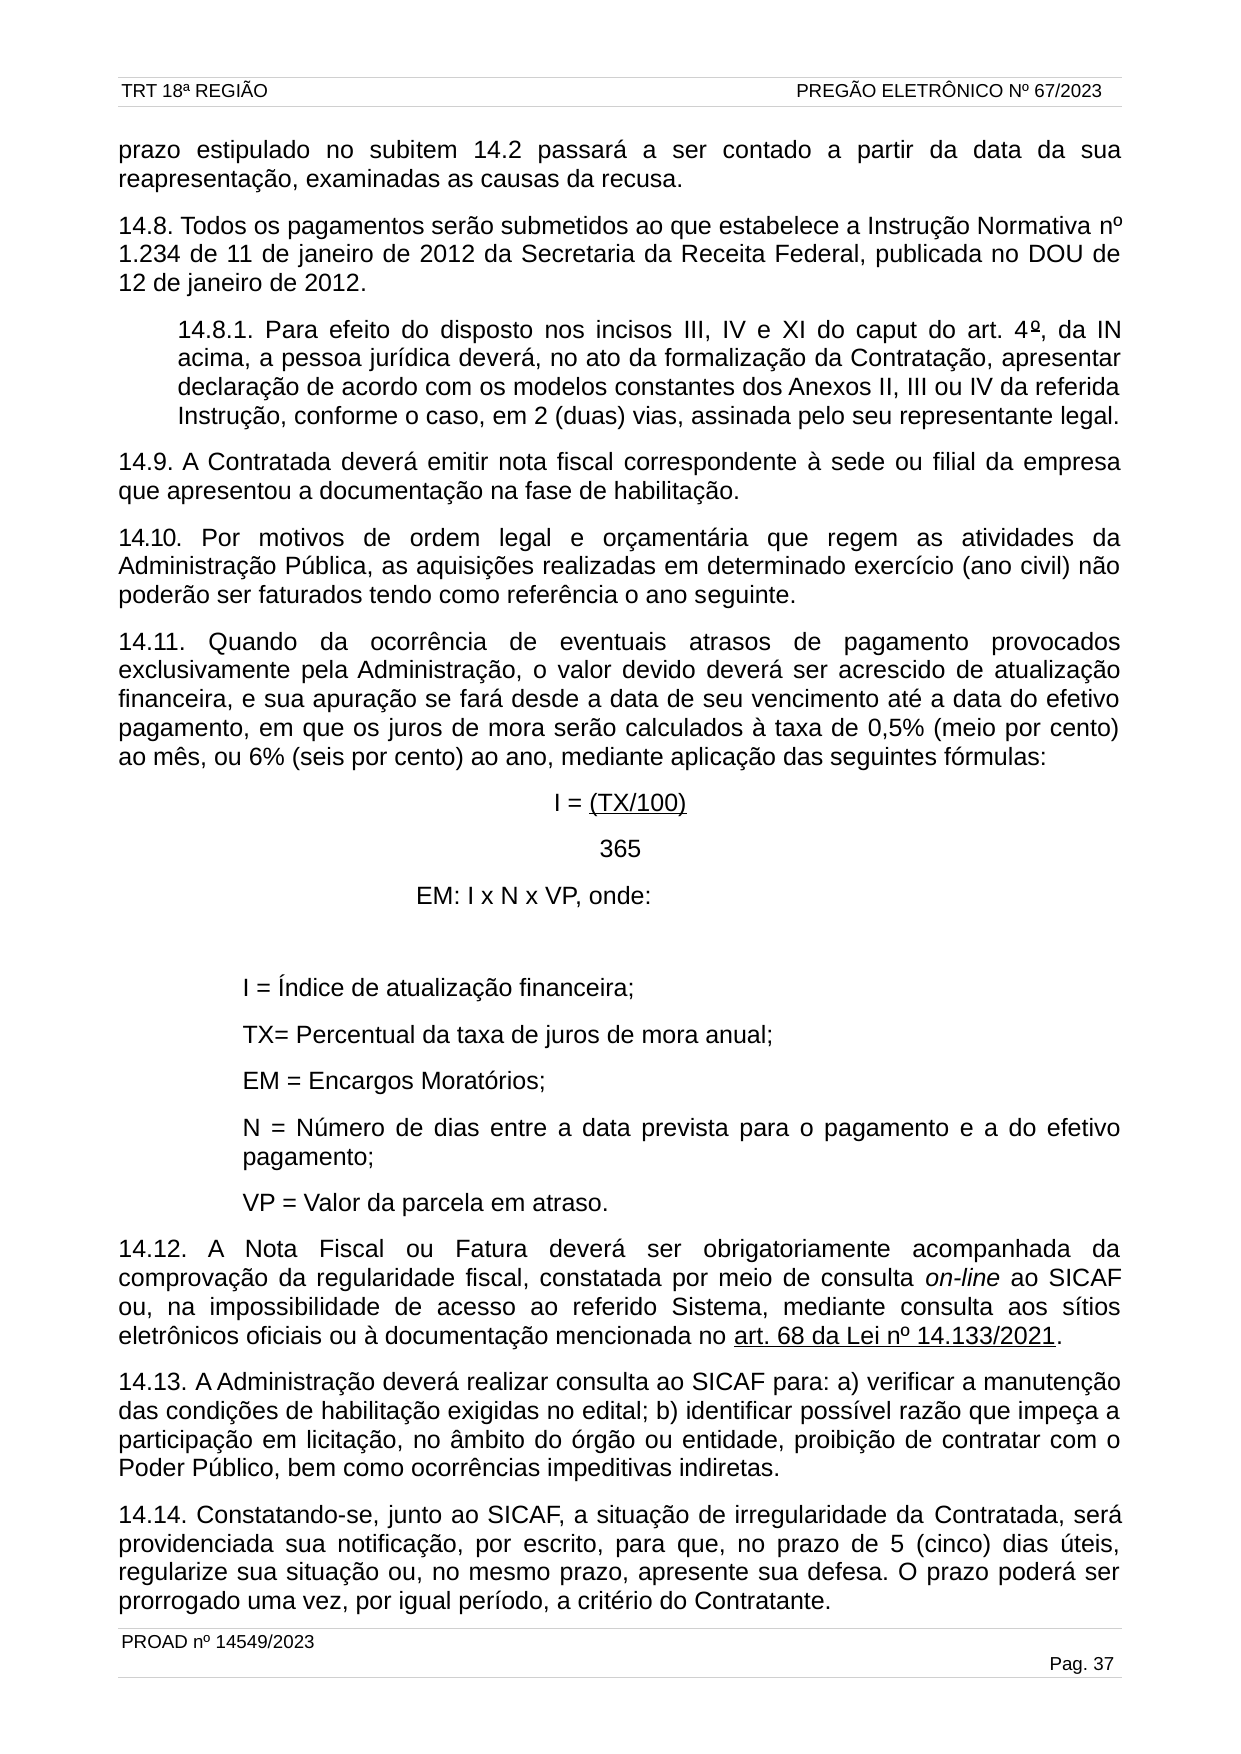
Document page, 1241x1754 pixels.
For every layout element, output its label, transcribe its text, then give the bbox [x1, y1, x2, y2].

text 14.10. Por motivos de ordem legal e orçamentária que regem as atividades da Administração Pública, as aquisições realizadas em determinado exercício (ano civil) não poderão ser faturados tendo como referência o ano seguinte. [118, 523, 1122, 609]
text I = (TX/100) [118, 788, 1122, 817]
text 365 [118, 834, 1122, 863]
text 14.8.1. Para efeito do disposto nos incisos III, IV e XI do caput do art. 4º, da IN acima, a pessoa jurídica deverá, no ato da formalização da Contratação, apresentar declaração de acordo com os modelos constantes dos Anexos II, III ou IV da referida Instrução, conforme o caso, em 2 (duas) vias, assinada pelo seu representante legal. [177, 315, 1122, 430]
text prazo estipulado no subitem 14.2 passará a ser contado a partir da data da sua reapresentação, examinadas as causas da recusa. [118, 136, 1122, 193]
text I = Índice de atualização financeira; [242, 973, 1122, 1002]
text EM: I x N x VP, onde: [118, 881, 1122, 910]
text 14.12. A Nota Fiscal ou Fatura deverá ser obrigatoriamente acompanhada da comprovação da regularidade fiscal, constatada por meio de consulta on-line ao SICAF ou, na impossibilidade de acesso ao referido Sistema, mediante consulta aos sítios eletrônicos oficiais ou à documentação mencionada no art. 68 da Lei nº 14.133/2021. [118, 1234, 1122, 1349]
text 14.14. Constatando-se, junto ao SICAF, a situação de irregularidade da Contratada, será providenciada sua notificação, por escrito, para que, no prazo de 5 (cinco) dias úteis, regularize sua situação ou, no mesmo prazo, apresente sua defesa. O prazo poderá ser prorrogado uma vez, por igual período, a critério do Contratante. [118, 1500, 1122, 1615]
text 14.11. Quando da ocorrência de eventuais atrasos de pagamento provocados exclusivamente pela Administração, o valor devido deverá ser acrescido de atualização financeira, e sua apuração se fará desde a data de seu vencimento até a data do efetivo pagamento, em que os juros de mora serão calculados à taxa de 0,5% (meio por cento) ao mês, ou 6% (seis por cento) ao ano, mediante aplicação das seguintes fórmulas: [118, 627, 1122, 770]
text TX= Percentual da taxa de juros de mora anual; [242, 1020, 1122, 1049]
text 14.8. Todos os pagamentos serão submetidos ao que estabelece a Instrução Normativa nº 1.234 de 11 de janeiro de 2012 da Secretaria da Receita Federal, publicada no DOU de 12 de janeiro de 2012. [118, 211, 1122, 297]
text VP = Valor da parcela em atraso. [242, 1188, 1122, 1217]
text N = Número de dias entre a data prevista para o pagamento e a do efetivo pagamento; [242, 1113, 1122, 1170]
text EM = Encargos Moratórios; [242, 1066, 1122, 1095]
text 14.13. A Administração deverá realizar consulta ao SICAF para: a) verificar a manutenção das condições de habilitação exigidas no edital; b) identificar possível razão que impeça a participação em licitação, no âmbito do órgão ou entidade, proibição de contratar com o Poder Público, bem como ocorrências impeditivas indiretas. [118, 1367, 1122, 1482]
text 14.9. A Contratada deverá emitir nota fiscal correspondente à sede ou filial da empresa que apresentou a documentação na fase de habilitação. [118, 447, 1122, 505]
